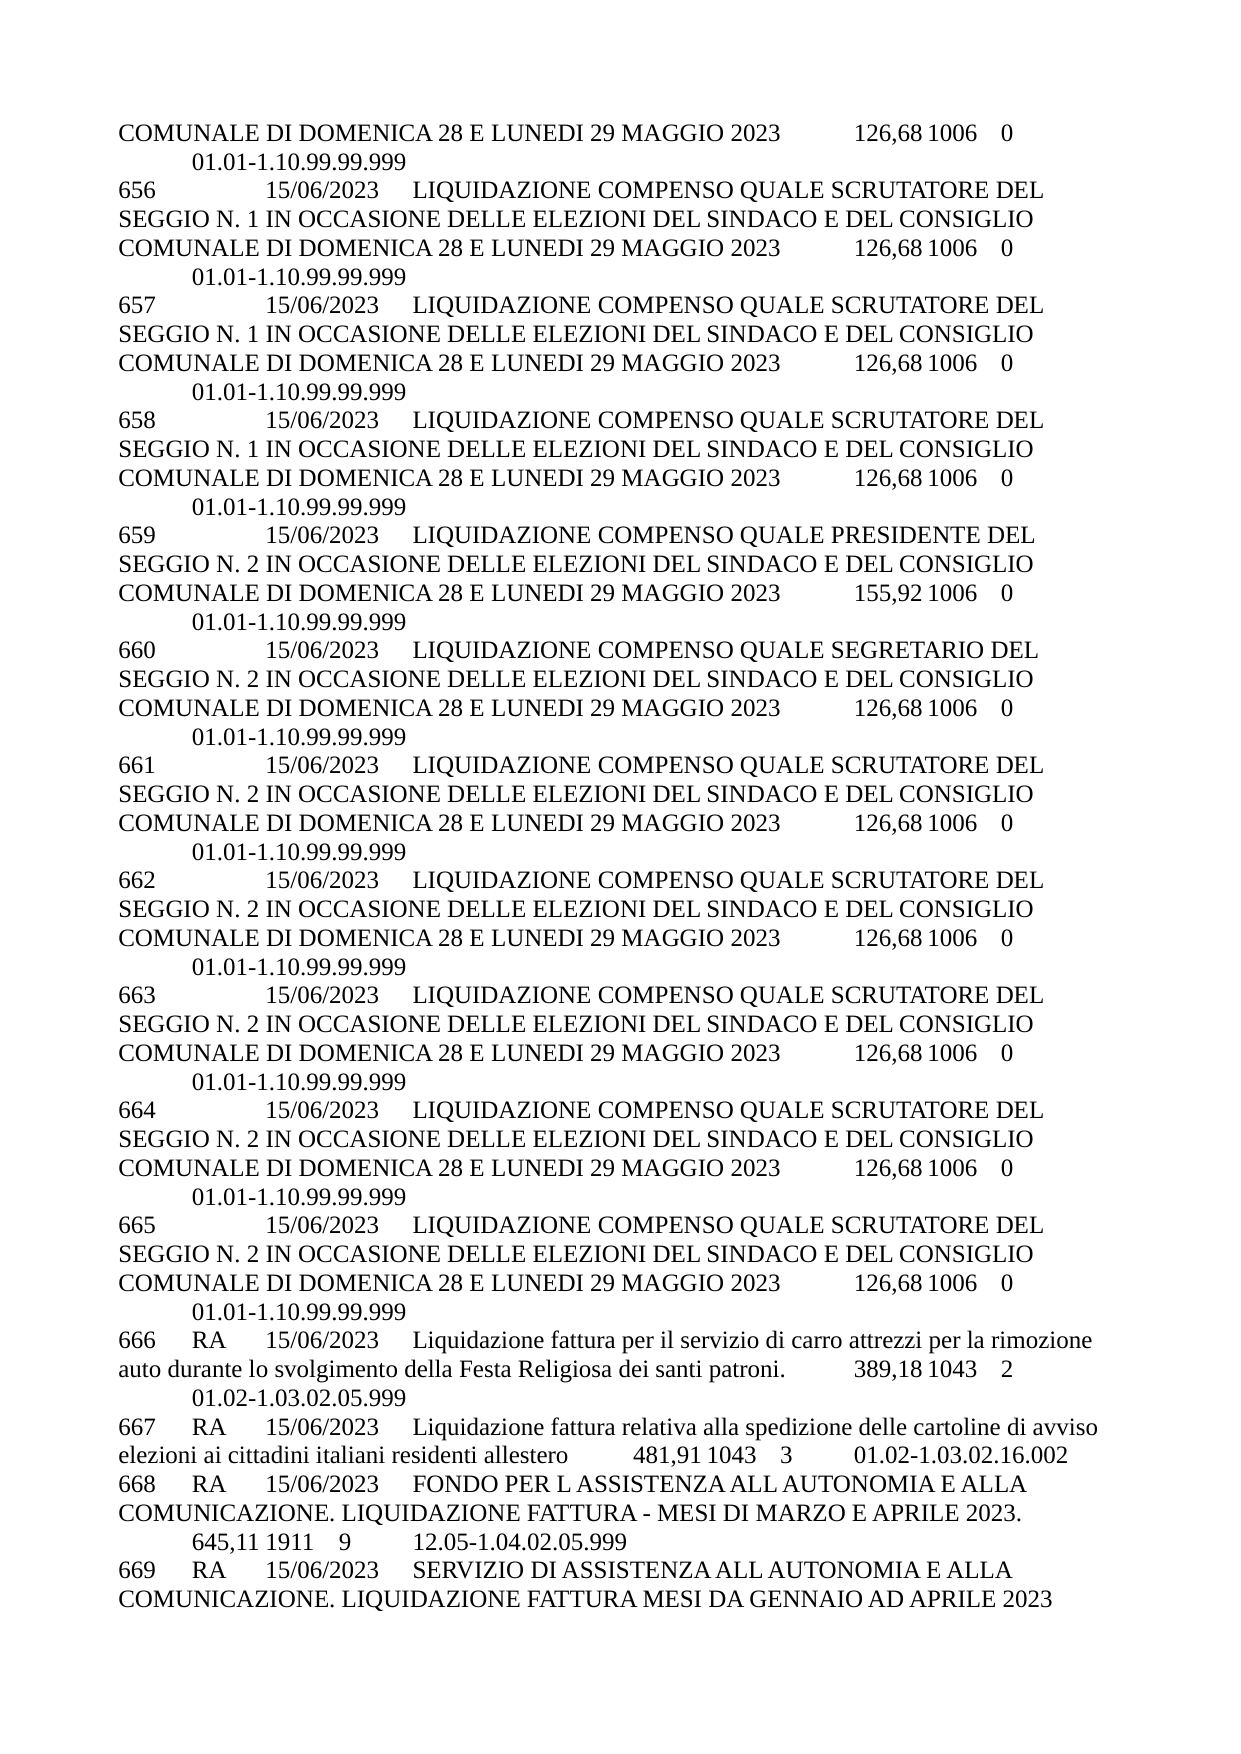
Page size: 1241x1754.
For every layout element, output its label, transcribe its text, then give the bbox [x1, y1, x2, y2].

text 665 15/06/2023 LIQUIDAZIONE COMPENSO QUALE SCRUTATORE DEL SEGGIO N. 2 IN OCCASIONE DELLE ELEZIONI DEL SINDACO E DEL CONSIGLIO COMUNALE DI DOMENICA 28 E LUNEDI 29 MAGGIO 2023 126,68 1006 0 01.01-1.10.99.99.999 [118, 1211, 1122, 1326]
text 667 RA 15/06/2023 Liquidazione fattura relativa alla spedizione delle cartoline di avviso elezioni ai cittadini italiani residenti allestero 481,91 1043 3 01.02-1.03.02.16.002 [118, 1412, 1122, 1469]
text 668 RA 15/06/2023 FONDO PER L ASSISTENZA ALL AUTONOMIA E ALLA COMUNICAZIONE. LIQUIDAZIONE FATTURA - MESI DI MARZO E APRILE 2023. 645,11 1911 9 12.05-1.04.02.05.999 [118, 1469, 1122, 1556]
text 664 15/06/2023 LIQUIDAZIONE COMPENSO QUALE SCRUTATORE DEL SEGGIO N. 2 IN OCCASIONE DELLE ELEZIONI DEL SINDACO E DEL CONSIGLIO COMUNALE DI DOMENICA 28 E LUNEDI 29 MAGGIO 2023 126,68 1006 0 01.01-1.10.99.99.999 [118, 1096, 1122, 1211]
text 666 RA 15/06/2023 Liquidazione fattura per il servizio di carro attrezzi per la rimozione auto durante lo svolgimento della Festa Religiosa dei santi patroni. 389,18 1043 2 01.02-1.03.02.05.999 [118, 1326, 1122, 1412]
text 663 15/06/2023 LIQUIDAZIONE COMPENSO QUALE SCRUTATORE DEL SEGGIO N. 2 IN OCCASIONE DELLE ELEZIONI DEL SINDACO E DEL CONSIGLIO COMUNALE DI DOMENICA 28 E LUNEDI 29 MAGGIO 2023 126,68 1006 0 01.01-1.10.99.99.999 [118, 981, 1122, 1096]
text 658 15/06/2023 LIQUIDAZIONE COMPENSO QUALE SCRUTATORE DEL SEGGIO N. 1 IN OCCASIONE DELLE ELEZIONI DEL SINDACO E DEL CONSIGLIO COMUNALE DI DOMENICA 28 E LUNEDI 29 MAGGIO 2023 126,68 1006 0 01.01-1.10.99.99.999 [118, 406, 1122, 521]
text 656 15/06/2023 LIQUIDAZIONE COMPENSO QUALE SCRUTATORE DEL SEGGIO N. 1 IN OCCASIONE DELLE ELEZIONI DEL SINDACO E DEL CONSIGLIO COMUNALE DI DOMENICA 28 E LUNEDI 29 MAGGIO 2023 126,68 1006 0 01.01-1.10.99.99.999 [118, 176, 1122, 291]
text 659 15/06/2023 LIQUIDAZIONE COMPENSO QUALE PRESIDENTE DEL SEGGIO N. 2 IN OCCASIONE DELLE ELEZIONI DEL SINDACO E DEL CONSIGLIO COMUNALE DI DOMENICA 28 E LUNEDI 29 MAGGIO 2023 155,92 1006 0 01.01-1.10.99.99.999 [118, 521, 1122, 636]
text 661 15/06/2023 LIQUIDAZIONE COMPENSO QUALE SCRUTATORE DEL SEGGIO N. 2 IN OCCASIONE DELLE ELEZIONI DEL SINDACO E DEL CONSIGLIO COMUNALE DI DOMENICA 28 E LUNEDI 29 MAGGIO 2023 126,68 1006 0 01.01-1.10.99.99.999 [118, 751, 1122, 866]
text COMUNALE DI DOMENICA 28 E LUNEDI 29 MAGGIO 2023 126,68 1006 0 01.01-1.10.99.99.999 [118, 118, 1122, 176]
text 657 15/06/2023 LIQUIDAZIONE COMPENSO QUALE SCRUTATORE DEL SEGGIO N. 1 IN OCCASIONE DELLE ELEZIONI DEL SINDACO E DEL CONSIGLIO COMUNALE DI DOMENICA 28 E LUNEDI 29 MAGGIO 2023 126,68 1006 0 01.01-1.10.99.99.999 [118, 291, 1122, 406]
text 669 RA 15/06/2023 SERVIZIO DI ASSISTENZA ALL AUTONOMIA E ALLA COMUNICAZIONE. LIQUIDAZIONE FATTURA MESI DA GENNAIO AD APRILE 2023 [118, 1556, 1122, 1613]
text 662 15/06/2023 LIQUIDAZIONE COMPENSO QUALE SCRUTATORE DEL SEGGIO N. 2 IN OCCASIONE DELLE ELEZIONI DEL SINDACO E DEL CONSIGLIO COMUNALE DI DOMENICA 28 E LUNEDI 29 MAGGIO 2023 126,68 1006 0 01.01-1.10.99.99.999 [118, 866, 1122, 981]
text 660 15/06/2023 LIQUIDAZIONE COMPENSO QUALE SEGRETARIO DEL SEGGIO N. 2 IN OCCASIONE DELLE ELEZIONI DEL SINDACO E DEL CONSIGLIO COMUNALE DI DOMENICA 28 E LUNEDI 29 MAGGIO 2023 126,68 1006 0 01.01-1.10.99.99.999 [118, 636, 1122, 751]
